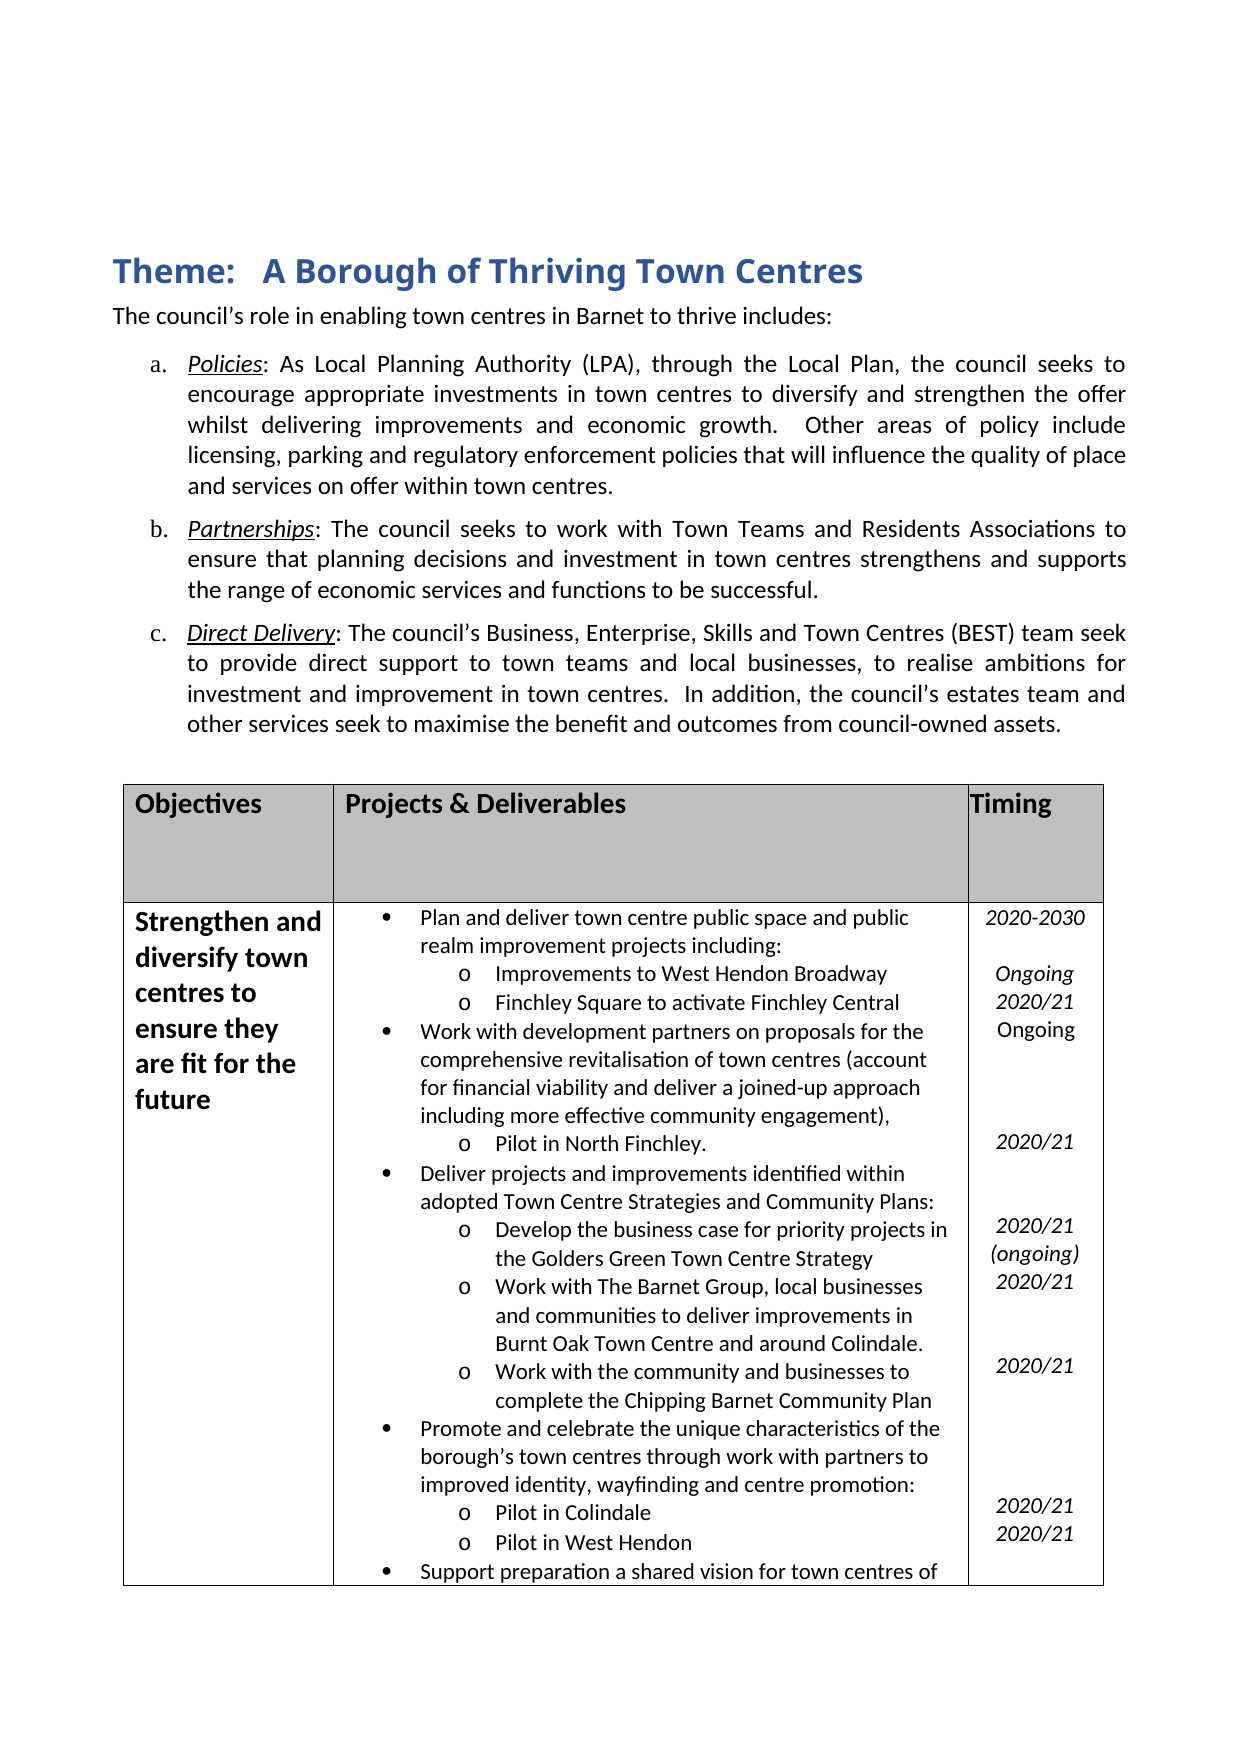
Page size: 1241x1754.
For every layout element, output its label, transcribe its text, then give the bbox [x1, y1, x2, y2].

table_header Projects & Deliverables [334, 785, 968, 902]
text The council’s role in enabling town centres in Barnet to thrive includes: [112, 300, 1128, 331]
table_header [1104, 784, 1114, 1586]
table_header [113, 784, 123, 1586]
subtitle Theme: A Borough of Thriving Town Centres [112, 248, 1128, 293]
table_cell Plan and deliver town centre public space and public realm improvement projects including: Improvements to West Hendon Broadway Finchley Square to activate Finchley Central Work with development partners on proposals for the comprehensive revitalisation of town centres (account for financial viability and deliver a joined-up approach including more effective community engagement), Pilot in North Finchley. Deliver projects and improvements identified within adopted Town Centre Strategies and Community Plans: Develop the business case for priority projects in the Golders Green Town Centre Strategy Work with The Barnet Group, local businesses and communities to deliver improvements in Burnt Oak Town Centre and around Colindale. Work with the community and businesses to complete the Chipping Barnet Community Plan Promote and celebrate the unique characteristics of the borough’s town centres through work with partners to improved identity, wayfinding and centre promotion: Pilot in Colindale Pilot in West Hendon Support preparation a shared vision for town centres of strategic importance for development by engaging with stakeholders and local communities in the preparation of new planning policy guidance: Pilot in Cricklewood (masterplan) Pilot in Edgware (SPD) Work with local communities, businesses, developers and others to implement Town Centre Strategies, bringing forward economic development opportunities, better public realm and an improved mix of uses, including homes, workspace, leisure and community facilities Ensure ongoing support for Town Teams in the borough, helping to signpost services when they deal with the council and supporting their growth and sustainability through new tools and resources Support existing Town Teams Test the appetite for Town Teams where they do not currently exist (Main Town Centres) Launch a crowdfunding initiative aimed at established Town Teams and community groups capable of delivering projects to improve / animate their local town centre. Work with land owners and development partners to scope and pilot a new approach to land use within town centres aimed at bringing forward new homes, focusing retail provision on a sustainable core, and diversifying the uses of appropriate parts within existing town centres. [334, 903, 968, 1585]
table_cell 2020-2030 Ongoing 2020/21 Ongoing 2020/21 2020/21 (ongoing) 2020/21 2020/21 2020/21 2020/21 [969, 903, 1103, 1585]
table_cell Strengthen and diversify town centres to ensure they are fit for the future [124, 903, 333, 1585]
table_header Objectives [124, 785, 333, 902]
list Partnerships: The council seeks to work with Town Teams and Residents Associations to ensure that planning decisions and investment in town centres strengthens and supports the range of economic services and functions to be successful. [150, 513, 1128, 604]
table_header Timing [969, 785, 1103, 902]
list Policies: As Local Planning Authority (LPA), through the Local Plan, the council seeks to encourage appropriate investments in town centres to diversify and strengthen the offer whilst delivering improvements and economic growth. Other areas of policy include licensing, parking and regulatory enforcement policies that will influence the quality of place and services on offer within town centres. [150, 348, 1128, 500]
list Direct Delivery: The council’s Business, Enterprise, Skills and Town Centres (BEST) team seek to provide direct support to town teams and local businesses, to realise ambitions for investment and improvement in town centres. In addition, the council’s estates team and other services seek to maximise the benefit and outcomes from council-owned assets. [150, 617, 1128, 739]
